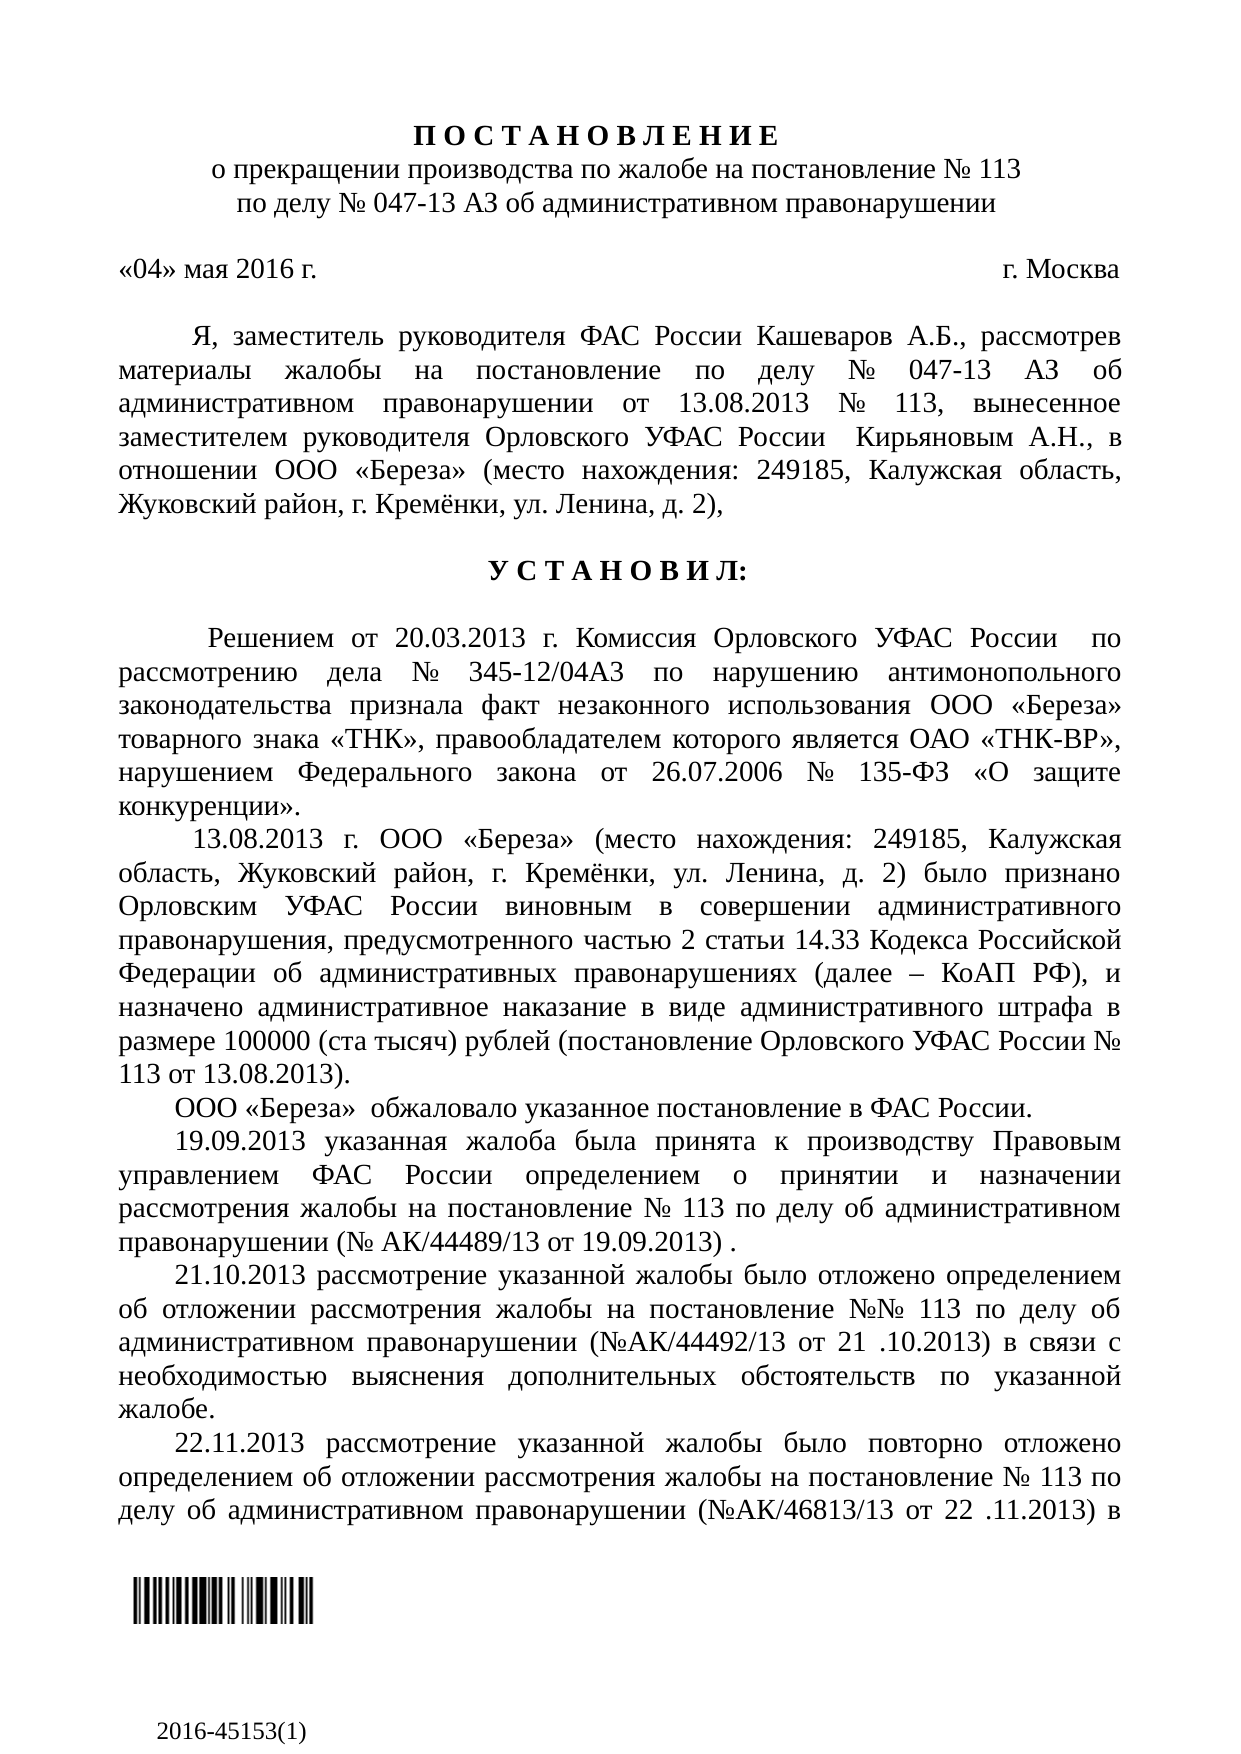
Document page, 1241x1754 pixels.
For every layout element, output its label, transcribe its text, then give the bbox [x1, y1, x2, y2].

text Решением от 20.03.2013 г. Комиссия Орловского УФАС России по рассмотрению дела № 345-12/04А3 по нарушению антимонопольного законодательства признала факт незаконного использования ООО «Береза» товарного знака «ТНК», правообладателем которого является ОАО «ТНК-ВР», нарушением Федерального закона от 26.07.2006 № 135-ФЗ «О защите конкуренции». [118, 620, 1122, 821]
text 19.09.2013 указанная жалоба была принята к производству Правовым управлением ФАС России определением о принятии и назначении рассмотрения жалобы на постановление № 113 по делу об административном правонарушении (№ АК/44489/13 от 19.09.2013) . [118, 1123, 1122, 1257]
text о прекращении производства по жалобе на постановление № 113 [118, 152, 1122, 185]
text «04» мая 2016 г. г. Москва [118, 251, 1122, 285]
text по делу № 047-13 АЗ об административном правонарушении [118, 185, 1122, 219]
text 22.11.2013 рассмотрение указанной жалобы было повторно отложено определением об отложении рассмотрения жалобы на постановление № 113 по делу об административном правонарушении (№АК/46813/13 от 22 .11.2013) в [118, 1425, 1122, 1526]
text 13.08.2013 г. ООО «Береза» (место нахождения: 249185, Калужская область, Жуковский район, г. Кремёнки, ул. Ленина, д. 2) было признано Орловским УФАС России виновным в совершении административного правонарушения, предусмотренного частью 2 статьи 14.33 Кодекса Российской Федерации об административных правонарушениях (далее – КоАП РФ), и назначено административное наказание в виде административного штрафа в размере 100000 (ста тысяч) рублей (постановление Орловского УФАС России № 113 от 13.08.2013). [118, 821, 1122, 1090]
picture [118, 1577, 331, 1624]
text ООО «Береза» обжаловало указанное постановление в ФАС России. [118, 1090, 1122, 1123]
text П О С Т А Н О В Л Е Н И Е [413, 118, 1122, 152]
text 21.10.2013 рассмотрение указанной жалобы было отложено определением об отложении рассмотрения жалобы на постановление №№ 113 по делу об административном правонарушении (№АК/44492/13 от 21 .10.2013) в связи с необходимостью выяснения дополнительных обстоятельств по указанной жалобе. [118, 1257, 1122, 1425]
text У С Т А Н О В И Л: [118, 553, 1122, 587]
text Я, заместитель руководителя ФАС России Кашеваров А.Б., рассмотрев материалы жалобы на постановление по делу № 047-13 АЗ об административном правонарушении от 13.08.2013 № 113, вынесенное заместителем руководителя Орловского УФАС России Кирьяновым А.Н., в отношении ООО «Береза» (место нахождения: 249185, Калужская область, Жуковский район, г. Кремёнки, ул. Ленина, д. 2), [118, 318, 1122, 519]
